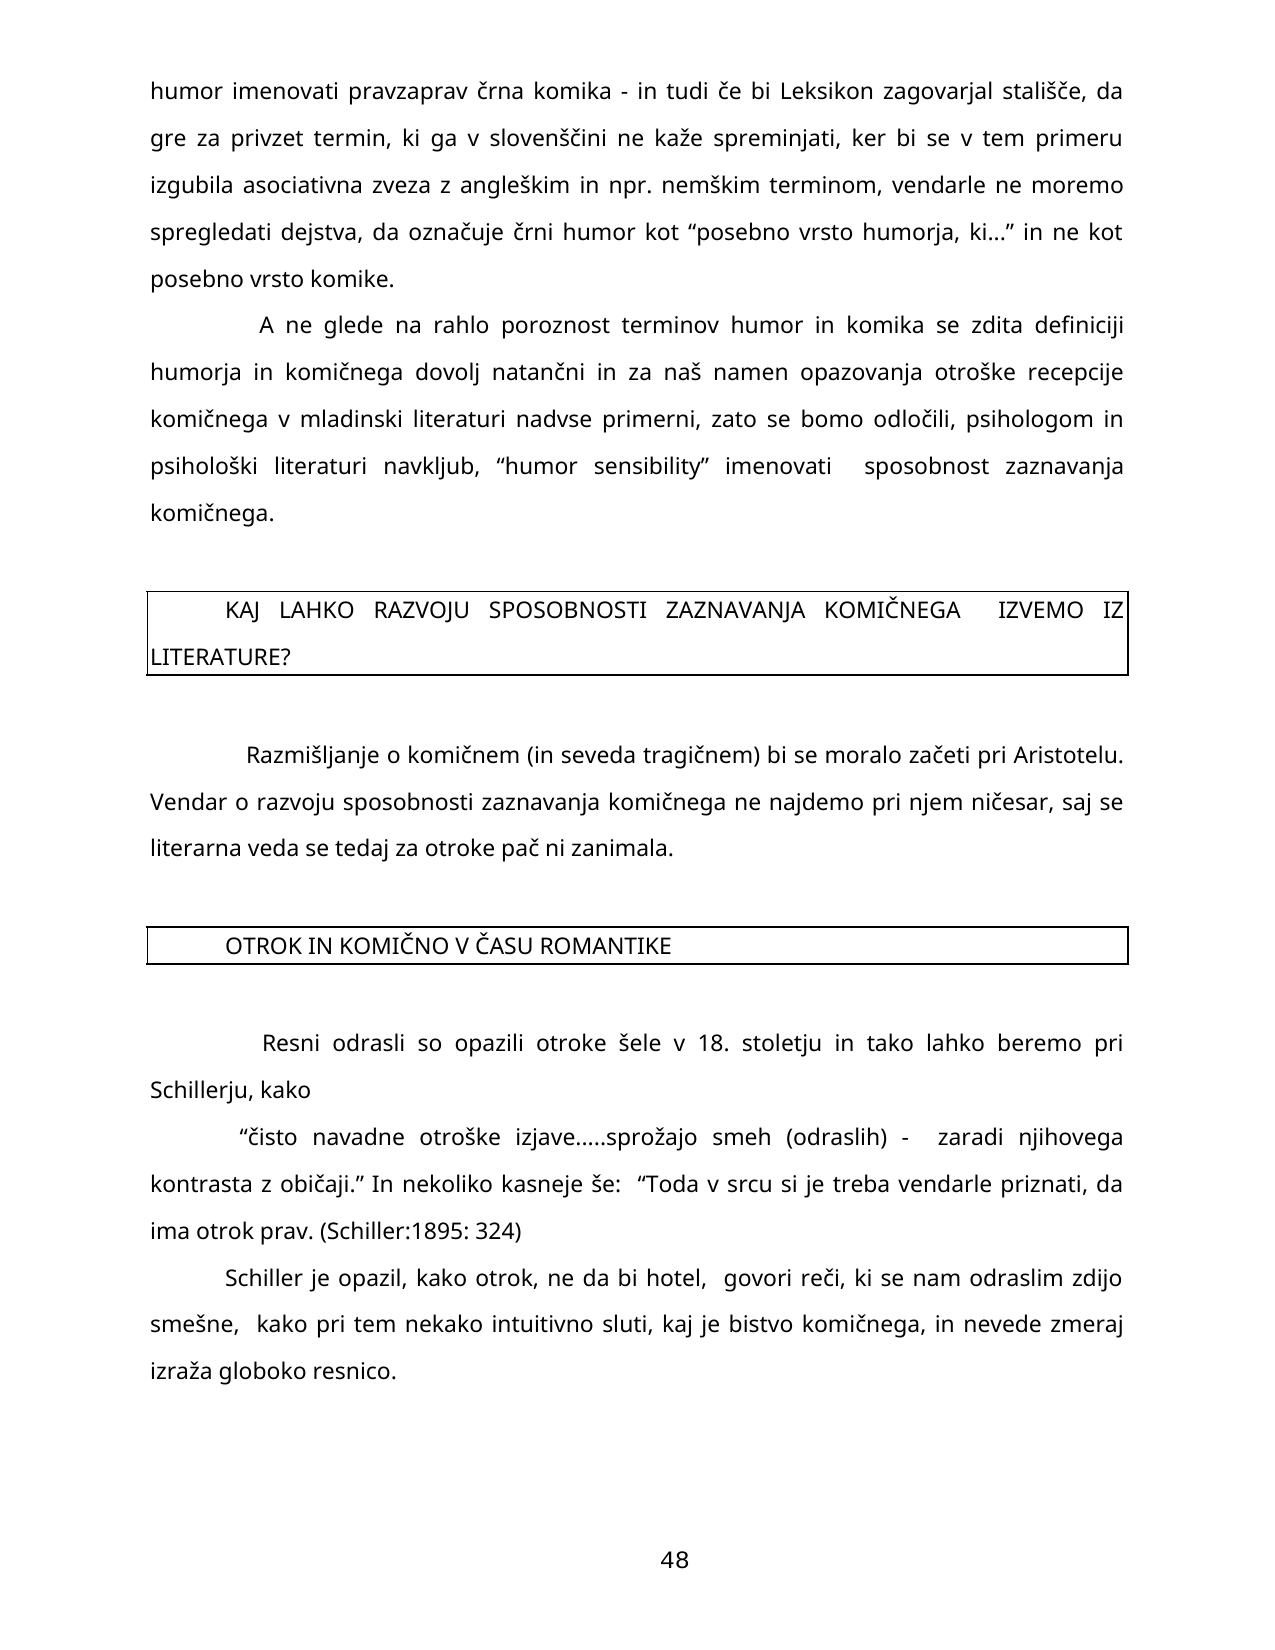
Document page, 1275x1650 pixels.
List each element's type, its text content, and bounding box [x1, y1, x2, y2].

text Schiller je opazil, kako otrok, ne da bi hotel, govori reči, ki se nam odraslim zdijo smešne, kako pri tem nekako intuitivno sluti, kaj je bistvo komičnega, in nevede zmeraj izraža globoko resnico. [150, 1261, 1125, 1386]
text “čisto navadne otroške izjave.....sprožajo smeh (odraslih) - zaradi njihovega kontrasta z običaji.” In nekoliko kasneje še: “Toda v srcu si je treba vendarle priznati, da ima otrok prav. (Schiller:1895: 324) [150, 1121, 1125, 1246]
text humor imenovati pravzaprav črna komika - in tudi če bi Leksikon zagovarjal stališče, da gre za privzet termin, ki ga v slovenščini ne kaže spreminjati, ker bi se v tem primeru izgubila asociativna zveza z angleškim in npr. nemškim terminom, vendarle ne moremo spregledati dejstva, da označuje črni humor kot “posebno vrsto humorja, ki...” in ne kot posebno vrsto komike. [150, 75, 1125, 294]
text Resni odrasli so opazili otroke šele v 18. stoletju in tako lahko beremo pri Schillerju, kako [150, 1027, 1125, 1105]
text KAJ LAHKO RAZVOJU SPOSOBNOSTI ZAZNAVANJA KOMIČNEGA IZVEMO IZ LITERATURE? [148, 592, 1127, 674]
text A ne glede na rahlo poroznost terminov humor in komika se zdita definiciji humorja in komičnega dovolj natančni in za naš namen opazovanja otroške recepcije komičnega v mladinski literaturi nadvse primerni, zato se bomo odločili, psihologom in psihološki literaturi navkljub, “humor sensibility” imenovati sposobnost zaznavanja komičnega. [150, 309, 1125, 528]
text OTROK IN KOMIČNO V ČASU ROMANTIKE [148, 928, 1127, 963]
text Razmišljanje o komičnem (in seveda tragičnem) bi se moralo začeti pri Aristotelu. Vendar o razvoju sposobnosti zaznavanja komičnega ne najdemo pri njem ničesar, saj se literarna veda se tedaj za otroke pač ni zanimala. [150, 738, 1125, 863]
